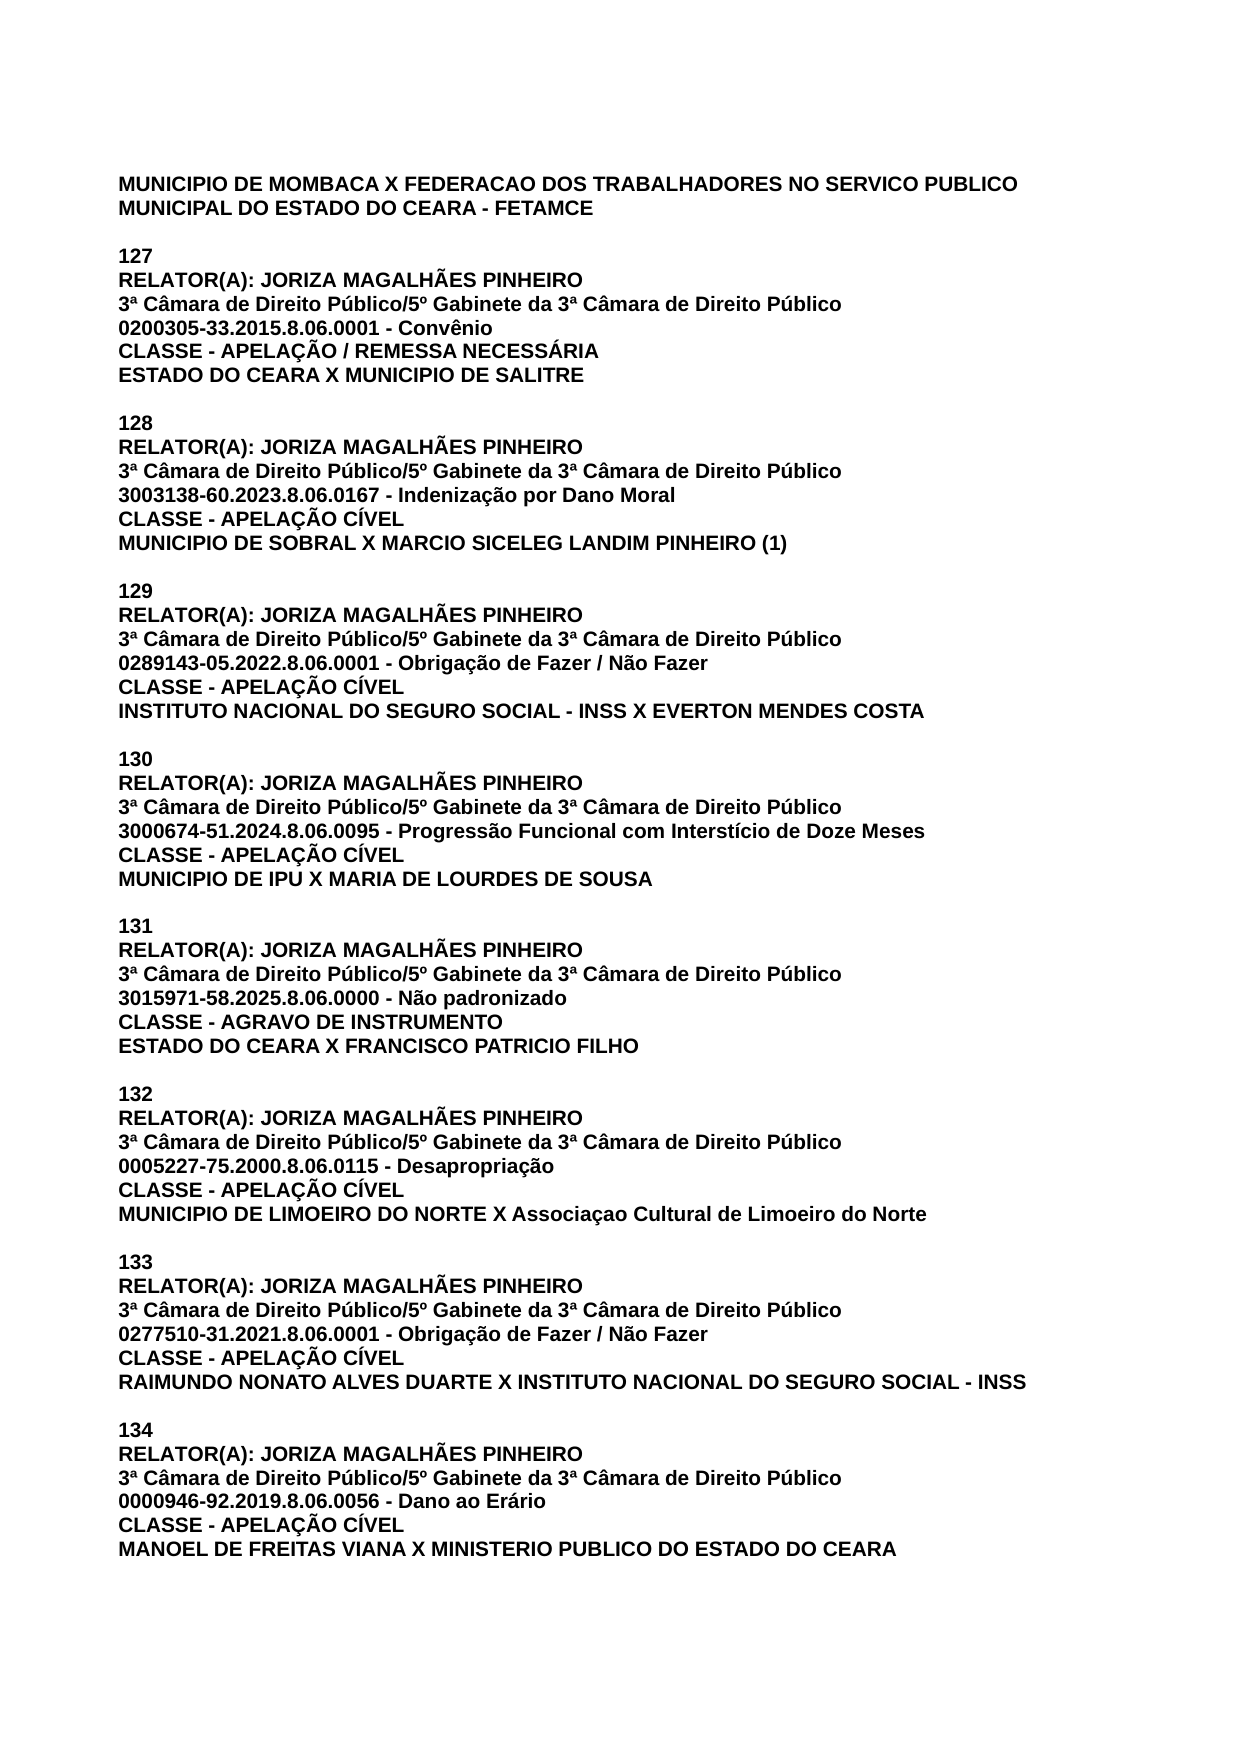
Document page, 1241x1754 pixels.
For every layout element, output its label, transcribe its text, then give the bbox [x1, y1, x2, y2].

text 131 [118, 914, 1122, 938]
text 3015971-58.2025.8.06.0000 - Não padronizado [118, 986, 1122, 1010]
text RELATOR(A): JORIZA MAGALHÃES PINHEIRO [118, 1441, 1122, 1465]
text 0289143-05.2022.8.06.0001 - Obrigação de Fazer / Não Fazer [118, 651, 1122, 675]
text 134 [118, 1417, 1122, 1441]
text CLASSE - APELAÇÃO CÍVEL [118, 842, 1122, 866]
text 128 [118, 411, 1122, 435]
text 0200305-33.2015.8.06.0001 - Convênio [118, 315, 1122, 339]
text 132 [118, 1082, 1122, 1106]
text 3003138-60.2023.8.06.0167 - Indenização por Dano Moral [118, 483, 1122, 507]
text RAIMUNDO NONATO ALVES DUARTE X INSTITUTO NACIONAL DO SEGURO SOCIAL - INSS [118, 1369, 1122, 1393]
text 133 [118, 1250, 1122, 1274]
text CLASSE - APELAÇÃO CÍVEL [118, 675, 1122, 699]
text RELATOR(A): JORIZA MAGALHÃES PINHEIRO [118, 1274, 1122, 1298]
text 3ª Câmara de Direito Público/5º Gabinete da 3ª Câmara de Direito Público [118, 1298, 1122, 1322]
text RELATOR(A): JORIZA MAGALHÃES PINHEIRO [118, 267, 1122, 291]
text ESTADO DO CEARA X MUNICIPIO DE SALITRE [118, 363, 1122, 387]
text 3ª Câmara de Direito Público/5º Gabinete da 3ª Câmara de Direito Público [118, 459, 1122, 483]
text 129 [118, 579, 1122, 603]
text 0000946-92.2019.8.06.0056 - Dano ao Erário [118, 1489, 1122, 1513]
text CLASSE - APELAÇÃO CÍVEL [118, 1513, 1122, 1537]
text RELATOR(A): JORIZA MAGALHÃES PINHEIRO [118, 938, 1122, 962]
text RELATOR(A): JORIZA MAGALHÃES PINHEIRO [118, 771, 1122, 794]
text 3000674-51.2024.8.06.0095 - Progressão Funcional com Interstício de Doze Meses [118, 818, 1122, 842]
text 0277510-31.2021.8.06.0001 - Obrigação de Fazer / Não Fazer [118, 1322, 1122, 1346]
text 3ª Câmara de Direito Público/5º Gabinete da 3ª Câmara de Direito Público [118, 1130, 1122, 1154]
text 3ª Câmara de Direito Público/5º Gabinete da 3ª Câmara de Direito Público [118, 962, 1122, 986]
text RELATOR(A): JORIZA MAGALHÃES PINHEIRO [118, 603, 1122, 627]
text 130 [118, 747, 1122, 771]
text ESTADO DO CEARA X FRANCISCO PATRICIO FILHO [118, 1034, 1122, 1058]
text CLASSE - AGRAVO DE INSTRUMENTO [118, 1010, 1122, 1034]
text 3ª Câmara de Direito Público/5º Gabinete da 3ª Câmara de Direito Público [118, 794, 1122, 818]
text 0005227-75.2000.8.06.0115 - Desapropriação [118, 1154, 1122, 1178]
text CLASSE - APELAÇÃO CÍVEL [118, 507, 1122, 531]
text INSTITUTO NACIONAL DO SEGURO SOCIAL - INSS X EVERTON MENDES COSTA [118, 699, 1122, 723]
text MUNICIPIO DE LIMOEIRO DO NORTE X Associaçao Cultural de Limoeiro do Norte [118, 1202, 1122, 1226]
text CLASSE - APELAÇÃO / REMESSA NECESSÁRIA [118, 339, 1122, 363]
text RELATOR(A): JORIZA MAGALHÃES PINHEIRO [118, 1106, 1122, 1130]
text RELATOR(A): JORIZA MAGALHÃES PINHEIRO [118, 435, 1122, 459]
text MUNICIPIO DE MOMBACA X FEDERACAO DOS TRABALHADORES NO SERVICO PUBLICO MUNICIPAL DO ESTADO DO CEARA - FETAMCE [118, 172, 1122, 219]
text CLASSE - APELAÇÃO CÍVEL [118, 1346, 1122, 1369]
text 127 [118, 243, 1122, 267]
text MANOEL DE FREITAS VIANA X MINISTERIO PUBLICO DO ESTADO DO CEARA [118, 1537, 1122, 1561]
text MUNICIPIO DE SOBRAL X MARCIO SICELEG LANDIM PINHEIRO (1) [118, 531, 1122, 555]
text MUNICIPIO DE IPU X MARIA DE LOURDES DE SOUSA [118, 866, 1122, 890]
text 3ª Câmara de Direito Público/5º Gabinete da 3ª Câmara de Direito Público [118, 1465, 1122, 1489]
text 3ª Câmara de Direito Público/5º Gabinete da 3ª Câmara de Direito Público [118, 627, 1122, 651]
text CLASSE - APELAÇÃO CÍVEL [118, 1178, 1122, 1202]
text 3ª Câmara de Direito Público/5º Gabinete da 3ª Câmara de Direito Público [118, 291, 1122, 315]
